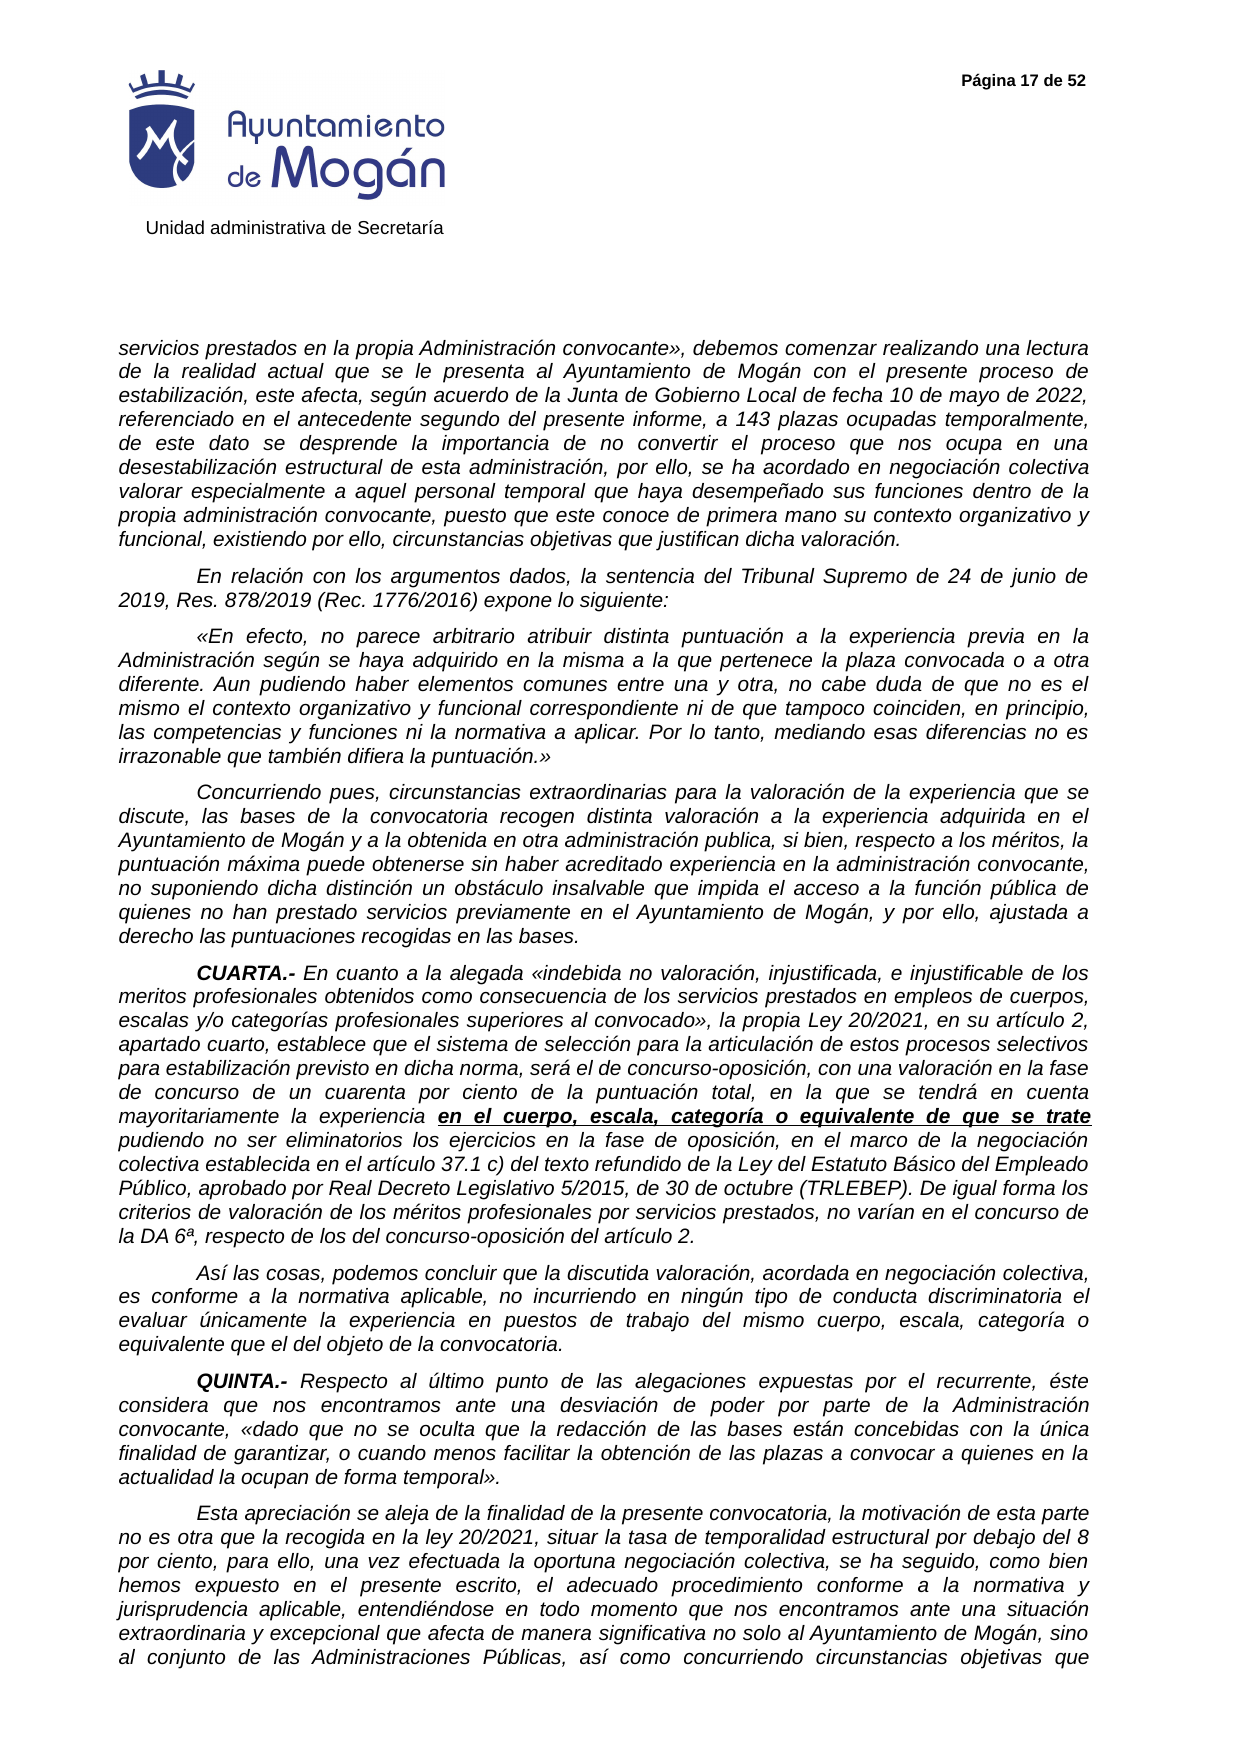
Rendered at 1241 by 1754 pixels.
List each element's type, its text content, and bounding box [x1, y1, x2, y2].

text Concurriendo pues, circunstancias extraordinarias para la valoración de la experiencia que se discute, las bases de la convocatoria recogen distinta valoración a la experiencia adquirida en el Ayuntamiento de Mogán y a la obtenida en otra administración publica, si bien, respecto a los méritos, la puntuación máxima puede obtenerse sin haber acreditado experiencia en la administración convocante, no suponiendo dicha distinción un obstáculo insalvable que impida el acceso a la función pública de quienes no han prestado servicios previamente en el Ayuntamiento de Mogán, y por ello, ajustada a derecho las puntuaciones recogidas en las bases. [118, 780, 1092, 948]
text En relación con los argumentos dados, la sentencia del Tribunal Supremo de 24 de junio de 2019, Res. 878/2019 (Rec. 1776/2016) expone lo siguiente: [118, 563, 1092, 611]
picture [128, 70, 445, 206]
text servicios prestados en la propia Administración convocante», debemos comenzar realizando una lectura de la realidad actual que se le presenta al Ayuntamiento de Mogán con el presente proceso de estabilización, este afecta, según acuerdo de la Junta de Gobierno Local de fecha 10 de mayo de 2022, referenciado en el antecedente segundo del presente informe, a 143 plazas ocupadas temporalmente, de este dato se desprende la importancia de no convertir el proceso que nos ocupa en una desestabilización estructural de esta administración, por ello, se ha acordado en negociación colectiva valorar especialmente a aquel personal temporal que haya desempeñado sus funciones dentro de la propia administración convocante, puesto que este conoce de primera mano su contexto organizativo y funcional, existiendo por ello, circunstancias objetivas que justifican dicha valoración. [118, 335, 1092, 551]
text «En efecto, no parece arbitrario atribuir distinta puntuación a la experiencia previa en la Administración según se haya adquirido en la misma a la que pertenece la plaza convocada o a otra diferente. Aun pudiendo haber elementos comunes entre una y otra, no cabe duda de que no es el mismo el contexto organizativo y funcional correspondiente ni de que tampoco coinciden, en principio, las competencias y funciones ni la normativa a aplicar. Por lo tanto, mediando esas diferencias no es irrazonable que también difiera la puntuación.» [118, 624, 1092, 768]
text CUARTA.- En cuanto a la alegada «indebida no valoración, injustificada, e injustificable de los meritos profesionales obtenidos como consecuencia de los servicios prestados en empleos de cuerpos, escalas y/o categorías profesionales superiores al convocado», la propia Ley 20/2021, en su artículo 2, apartado cuarto, establece que el sistema de selección para la articulación de estos procesos selectivos para estabilización previsto en dicha norma, será el de concurso-oposición, con una valoración en la fase de concurso de un cuarenta por ciento de la puntuación total, en la que se tendrá en cuenta mayoritariamente la experiencia en el cuerpo, escala, categoría o equivalente de que se trate pudiendo no ser eliminatorios los ejercicios en la fase de oposición, en el marco de la negociación colectiva establecida en el artículo 37.1 c) del texto refundido de la Ley del Estatuto Básico del Empleado Público, aprobado por Real Decreto Legislativo 5/2015, de 30 de octubre (TRLEBEP). De igual forma los criterios de valoración de los méritos profesionales por servicios prestados, no varían en el concurso de la DA 6ª, respecto de los del concurso-oposición del artículo 2. [118, 960, 1092, 1248]
text Así las cosas, podemos concluir que la discutida valoración, acordada en negociación colectiva, es conforme a la normativa aplicable, no incurriendo en ningún tipo de conducta discriminatoria el evaluar únicamente la experiencia en puestos de trabajo del mismo cuerpo, escala, categoría o equivalente que el del objeto de la convocatoria. [118, 1260, 1092, 1356]
text Esta apreciación se aleja de la finalidad de la presente convocatoria, la motivación de esta parte no es otra que la recogida en la ley 20/2021, situar la tasa de temporalidad estructural por debajo del 8 por ciento, para ello, una vez efectuada la oportuna negociación colectiva, se ha seguido, como bien hemos expuesto en el presente escrito, el adecuado procedimiento conforme a la normativa y jurisprudencia aplicable, entendiéndose en todo momento que nos encontramos ante una situación extraordinaria y excepcional que afecta de manera significativa no solo al Ayuntamiento de Mogán, sino al conjunto de las Administraciones Públicas, así como concurriendo circunstancias objetivas que [118, 1501, 1092, 1669]
text QUINTA.- Respecto al último punto de las alegaciones expuestas por el recurrente, éste considera que nos encontramos ante una desviación de poder por parte de la Administración convocante, «dado que no se oculta que la redacción de las bases están concebidas con la única finalidad de garantizar, o cuando menos facilitar la obtención de las plazas a convocar a quienes en la actualidad la ocupan de forma temporal». [118, 1369, 1092, 1488]
